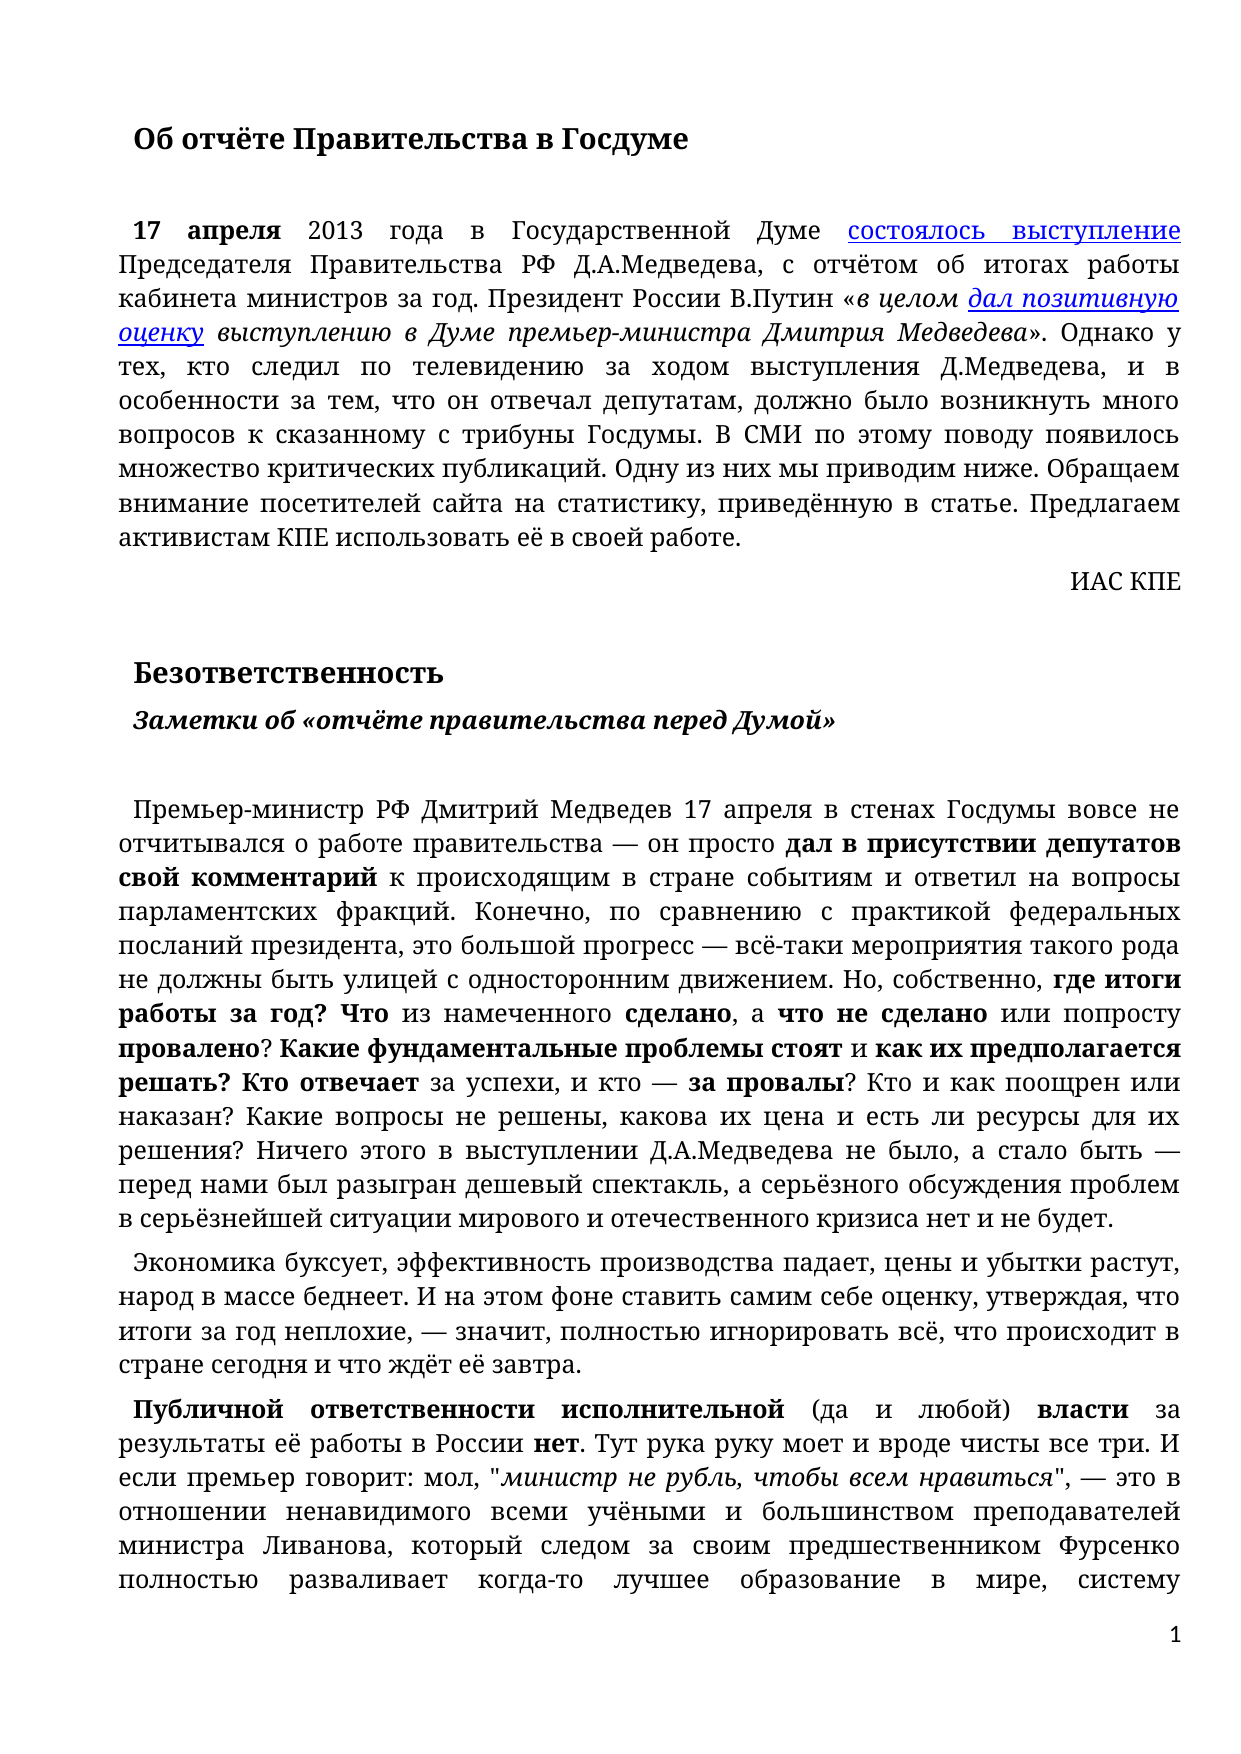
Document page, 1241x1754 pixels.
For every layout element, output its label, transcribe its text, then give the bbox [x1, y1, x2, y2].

text Заметки об «отчёте правительства перед Думой» [118, 703, 1181, 737]
text ИАС КПЕ [118, 564, 1181, 598]
text Экономика буксует, эффективность производства падает, цены и убытки растут, народ в массе беднеет. И на этом фоне ставить самим себе оценку, утверждая, что итоги за год неплохие, — значит, полностью игнорировать всё, что происходит в стране сегодня и что ждёт её завтра. [118, 1245, 1181, 1381]
text Публичной ответственности исполнительной (да и любой) власти за результаты её работы в России нет. Тут рука руку моет и вроде чисты все три. И если премьер говорит: мол, "министр не рубль, чтобы всем нравиться", — это в отношении ненавидимого всеми учёными и большинством преподавателей министра Ливанова, который следом за своим предшественником Фурсенко полностью разваливает когда-то лучшее образование в мире, систему [118, 1392, 1181, 1596]
text Безответственность [118, 653, 1181, 692]
text Премьер-министр РФ Дмитрий Медведев 17 апреля в стенах Госдумы вовсе не отчитывался о работе правительства — он просто дал в присутствии депутатов свой комментарий к происходящим в стране событиям и ответил на вопросы парламентских фракций. Конечно, по сравнению с практикой федеральных посланий президента, это большой прогресс — всё-таки мероприятия такого рода не должны быть улицей с односторонним движением. Но, собственно, где итоги работы за год? Что из намеченного сделано, а что не сделано или попросту провалено? Какие фундаментальные проблемы стоят и как их предполагается решать? Кто отвечает за успехи, и кто — за провалы? Кто и как поощрен или наказан? Какие вопросы не решены, какова их цена и есть ли ресурсы для их решения? Ничего этого в выступлении Д.А.Медведева не было, а стало быть — перед нами был разыгран дешевый спектакль, а серьёзного обсуждения проблем в серьёзнейшей ситуации мирового и отечественного кризиса нет и не будет. [118, 792, 1181, 1234]
text Об отчёте Правительства в Госдуме [118, 118, 1181, 158]
text 17 апреля 2013 года в Государственной Думе состоялось выступление Председателя Правительства РФ Д.А.Медведева, с отчётом об итогах работы кабинета министров за год. Президент России В.Путин «в целом дал позитивную оценку выступлению в Думе премьер-министра Дмитрия Медведева». Однако у тех, кто следил по телевидению за ходом выступления Д.Медведева, и в особенности за тем, что он отвечал депутатам, должно было возникнуть много вопросов к сказанному с трибуны Госдумы. В СМИ по этому поводу появилось множество критических публикаций. Одну из них мы приводим ниже. Обращаем внимание посетителей сайта на статистику, приведённую в статье. Предлагаем активистам КПЕ использовать её в своей работе. [118, 213, 1181, 553]
